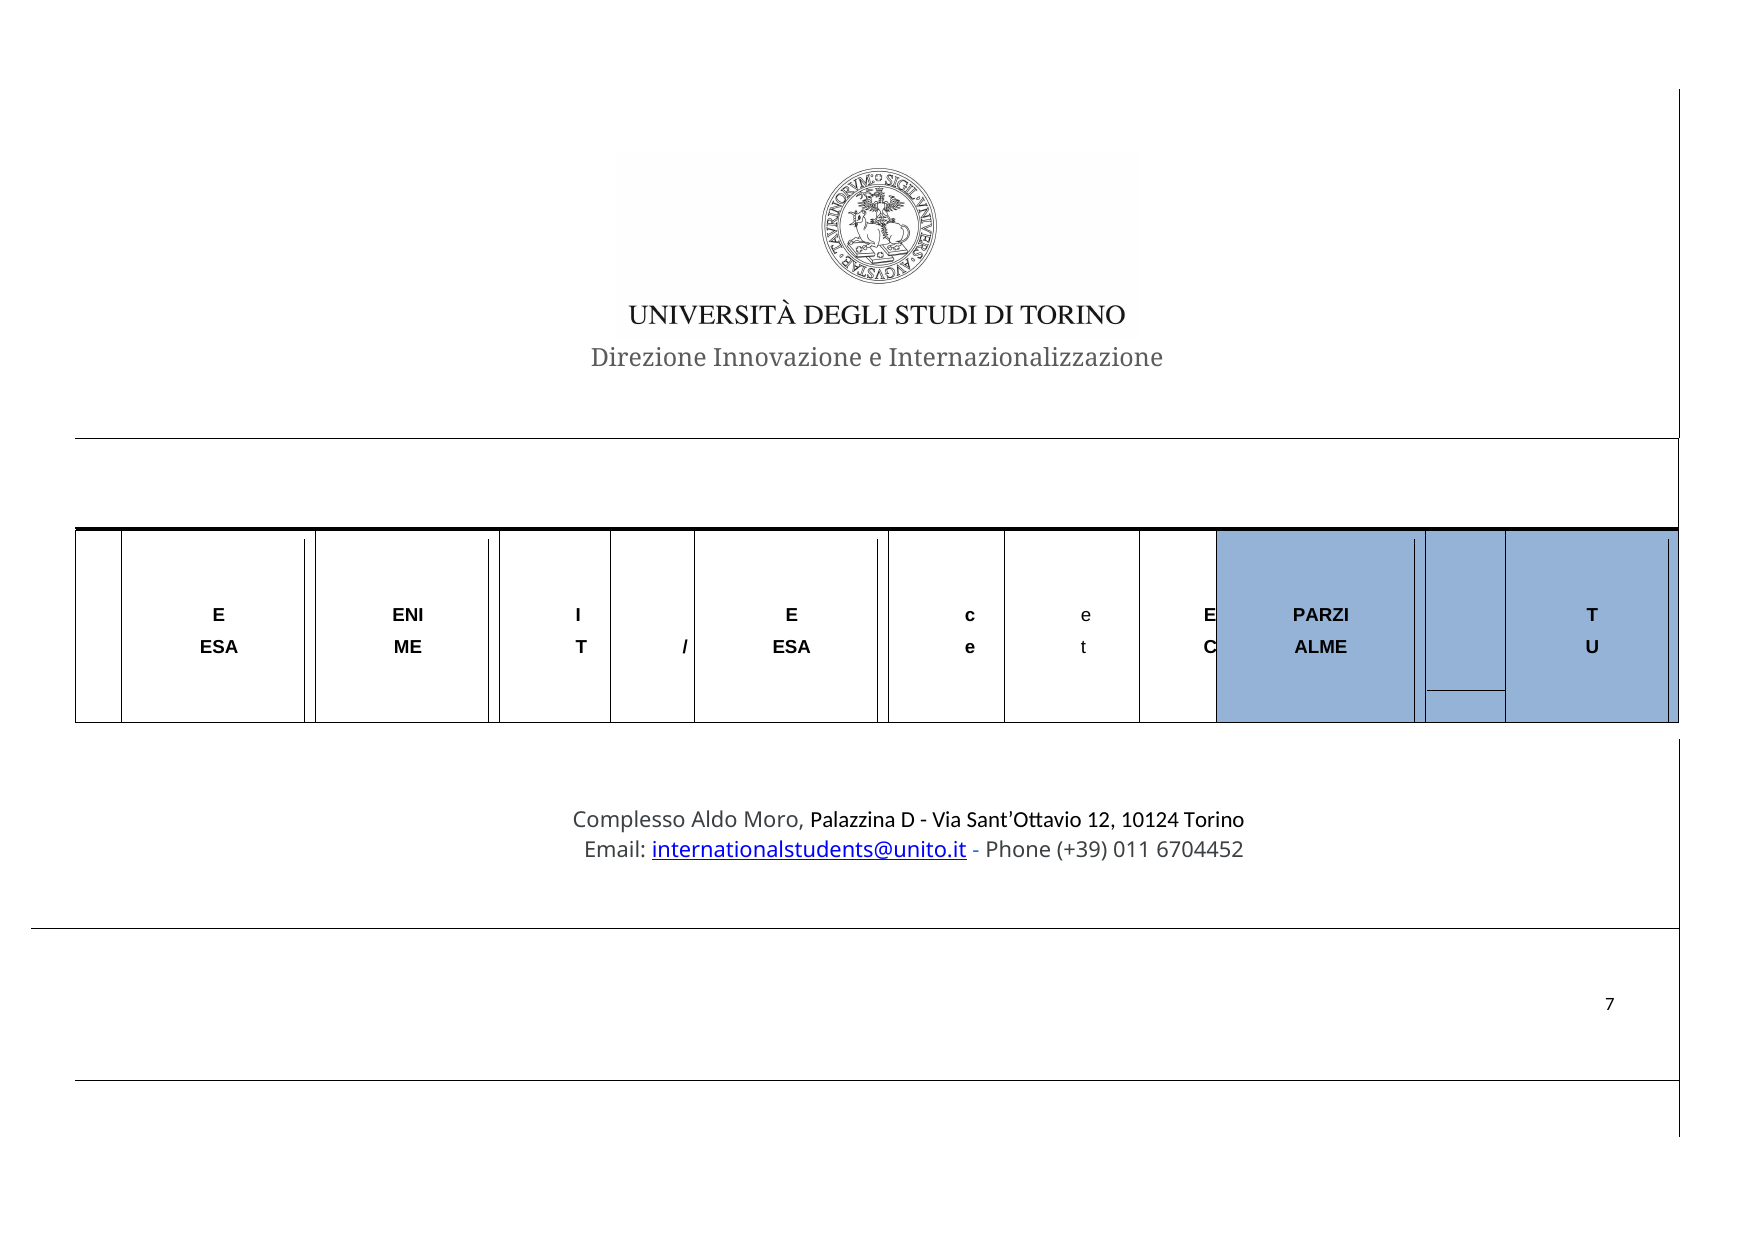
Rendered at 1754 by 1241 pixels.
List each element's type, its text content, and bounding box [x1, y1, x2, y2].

table_cell / [611, 531, 694, 722]
table_cell IT [500, 531, 610, 722]
table_cell E ESA [122, 531, 315, 722]
table_cell [76, 531, 121, 722]
table_cell EC [1140, 531, 1216, 722]
table_cell E ESA [695, 531, 888, 722]
table_cell PARZIALME [1217, 531, 1425, 722]
table_cell [1426, 531, 1505, 722]
table_cell TU [1506, 531, 1678, 722]
table_cell et [1005, 531, 1139, 722]
table_cell ce [889, 531, 1004, 722]
table_cell ENIME [316, 531, 499, 722]
